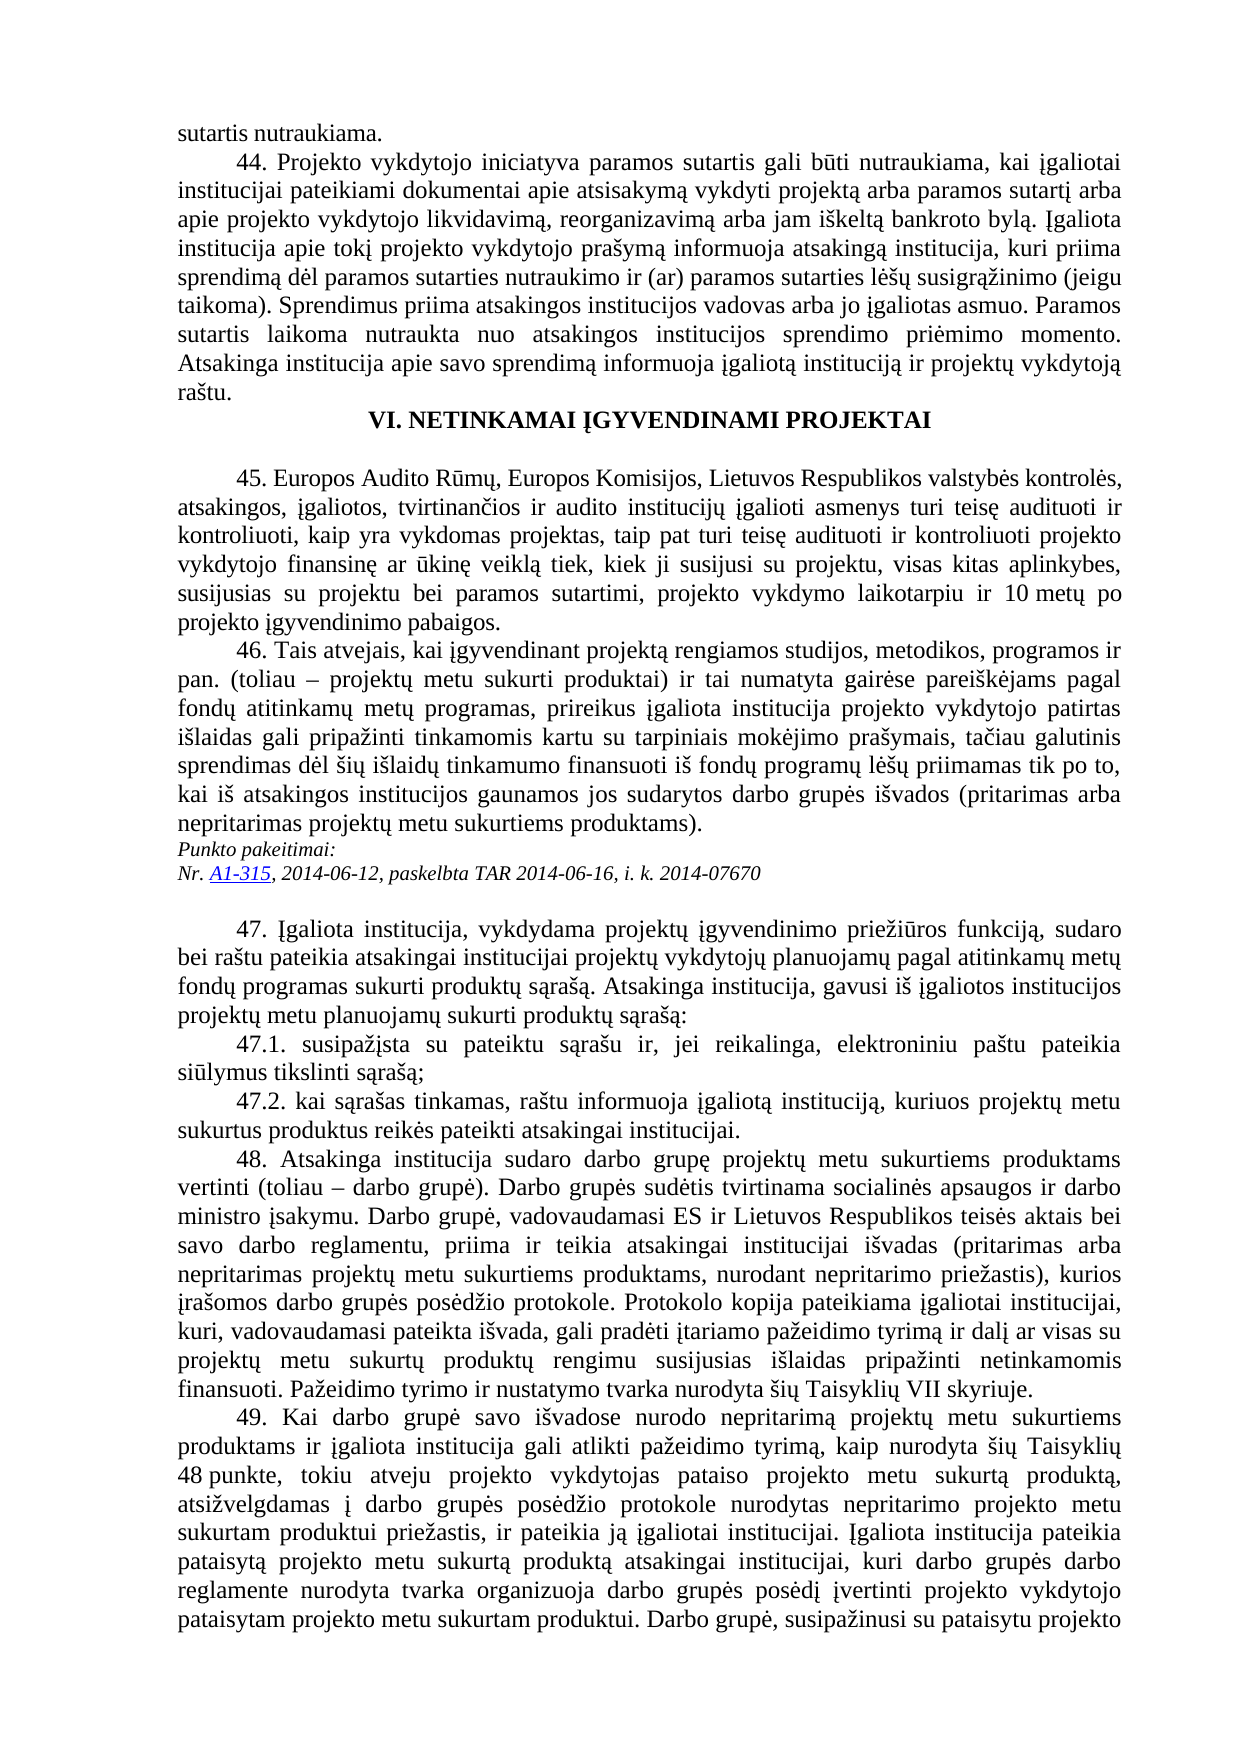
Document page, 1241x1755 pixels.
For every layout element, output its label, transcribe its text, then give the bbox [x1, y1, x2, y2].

text 49. Kai darbo grupė savo išvadose nurodo nepritarimą projektų metu sukurtiems produktams ir įgaliota institucija gali atlikti pažeidimo tyrimą, kaip nurodyta šių Taisyklių 48 punkte, tokiu atveju projekto vykdytojas pataiso projekto metu sukurtą produktą, atsižvelgdamas į darbo grupės posėdžio protokole nurodytas nepritarimo projekto metu sukurtam produktui priežastis, ir pateikia ją įgaliotai institucijai. Įgaliota institucija pateikia pataisytą projekto metu sukurtą produktą atsakingai institucijai, kuri darbo grupės darbo reglamente nurodyta tvarka organizuoja darbo grupės posėdį įvertinti projekto vykdytojo pataisytam projekto metu sukurtam produktui. Darbo grupė, susipažinusi su pataisytu projekto [177, 1402, 1122, 1632]
text 48. Atsakinga institucija sudaro darbo grupę projektų metu sukurtiems produktams vertinti (toliau – darbo grupė). Darbo grupės sudėtis tvirtinama socialinės apsaugos ir darbo ministro įsakymu. Darbo grupė, vadovaudamasi ES ir Lietuvos Respublikos teisės aktais bei savo darbo reglamentu, priima ir teikia atsakingai institucijai išvadas (pritarimas arba nepritarimas projektų metu sukurtiems produktams, nurodant nepritarimo priežastis), kurios įrašomos darbo grupės posėdžio protokole. Protokolo kopija pateikiama įgaliotai institucijai, kuri, vadovaudamasi pateikta išvada, gali pradėti įtariamo pažeidimo tyrimą ir dalį ar visas su projektų metu sukurtų produktų rengimu susijusias išlaidas pripažinti netinkamomis finansuoti. Pažeidimo tyrimo ir nustatymo tvarka nurodyta šių Taisyklių VII skyriuje. [177, 1144, 1122, 1402]
text 47. Įgaliota institucija, vykdydama projektų įgyvendinimo priežiūros funkciją, sudaro bei raštu pateikia atsakingai institucijai projektų vykdytojų planuojamų pagal atitinkamų metų fondų programas sukurti produktų sąrašą. Atsakinga institucija, gavusi iš įgaliotos institucijos projektų metu planuojamų sukurti produktų sąrašą: [177, 914, 1122, 1029]
text Punkto pakeitimai: [177, 837, 1122, 861]
text 45. Europos Audito Rūmų, Europos Komisijos, Lietuvos Respublikos valstybės kontrolės, atsakingos, įgaliotos, tvirtinančios ir audito institucijų įgalioti asmenys turi teisę audituoti ir kontroliuoti, kaip yra vykdomas projektas, taip pat turi teisę audituoti ir kontroliuoti projekto vykdytojo finansinę ar ūkinę veiklą tiek, kiek ji susijusi su projektu, visas kitas aplinkybes, susijusias su projektu bei paramos sutartimi, projekto vykdymo laikotarpiu ir 10 metų po projekto įgyvendinimo pabaigos. [177, 463, 1122, 636]
text sutartis nutraukiama. [177, 118, 1122, 147]
text 47.1. susipažįsta su pateiktu sąrašu ir, jei reikalinga, elektroniniu paštu pateikia siūlymus tikslinti sąrašą; [177, 1029, 1122, 1086]
text VI. NETINKAMAI ĮGYVENDINAMI PROJEKTAI [177, 406, 1122, 434]
text 46. Tais atvejais, kai įgyvendinant projektą rengiamos studijos, metodikos, programos ir pan. (toliau – projektų metu sukurti produktai) ir tai numatyta gairėse pareiškėjams pagal fondų atitinkamų metų programas, prireikus įgaliota institucija projekto vykdytojo patirtas išlaidas gali pripažinti tinkamomis kartu su tarpiniais mokėjimo prašymais, tačiau galutinis sprendimas dėl šių išlaidų tinkamumo finansuoti iš fondų programų lėšų priimamas tik po to, kai iš atsakingos institucijos gaunamos jos sudarytos darbo grupės išvados (pritarimas arba nepritarimas projektų metu sukurtiems produktams). [177, 636, 1122, 837]
text 44. Projekto vykdytojo iniciatyva paramos sutartis gali būti nutraukiama, kai įgaliotai institucijai pateikiami dokumentai apie atsisakymą vykdyti projektą arba paramos sutartį arba apie projekto vykdytojo likvidavimą, reorganizavimą arba jam iškeltą bankroto bylą. Įgaliota institucija apie tokį projekto vykdytojo prašymą informuoja atsakingą institucija, kuri priima sprendimą dėl paramos sutarties nutraukimo ir (ar) paramos sutarties lėšų susigrąžinimo (jeigu taikoma). Sprendimus priima atsakingos institucijos vadovas arba jo įgaliotas asmuo. Paramos sutartis laikoma nutraukta nuo atsakingos institucijos sprendimo priėmimo momento. Atsakinga institucija apie savo sprendimą informuoja įgaliotą instituciją ir projektų vykdytoją raštu. [177, 147, 1122, 406]
text 47.2. kai sąrašas tinkamas, raštu informuoja įgaliotą instituciją, kuriuos projektų metu sukurtus produktus reikės pateikti atsakingai institucijai. [177, 1086, 1122, 1144]
text Nr. A1-315, 2014-06-12, paskelbta TAR 2014-06-16, i. k. 2014-07670 [177, 861, 1122, 885]
